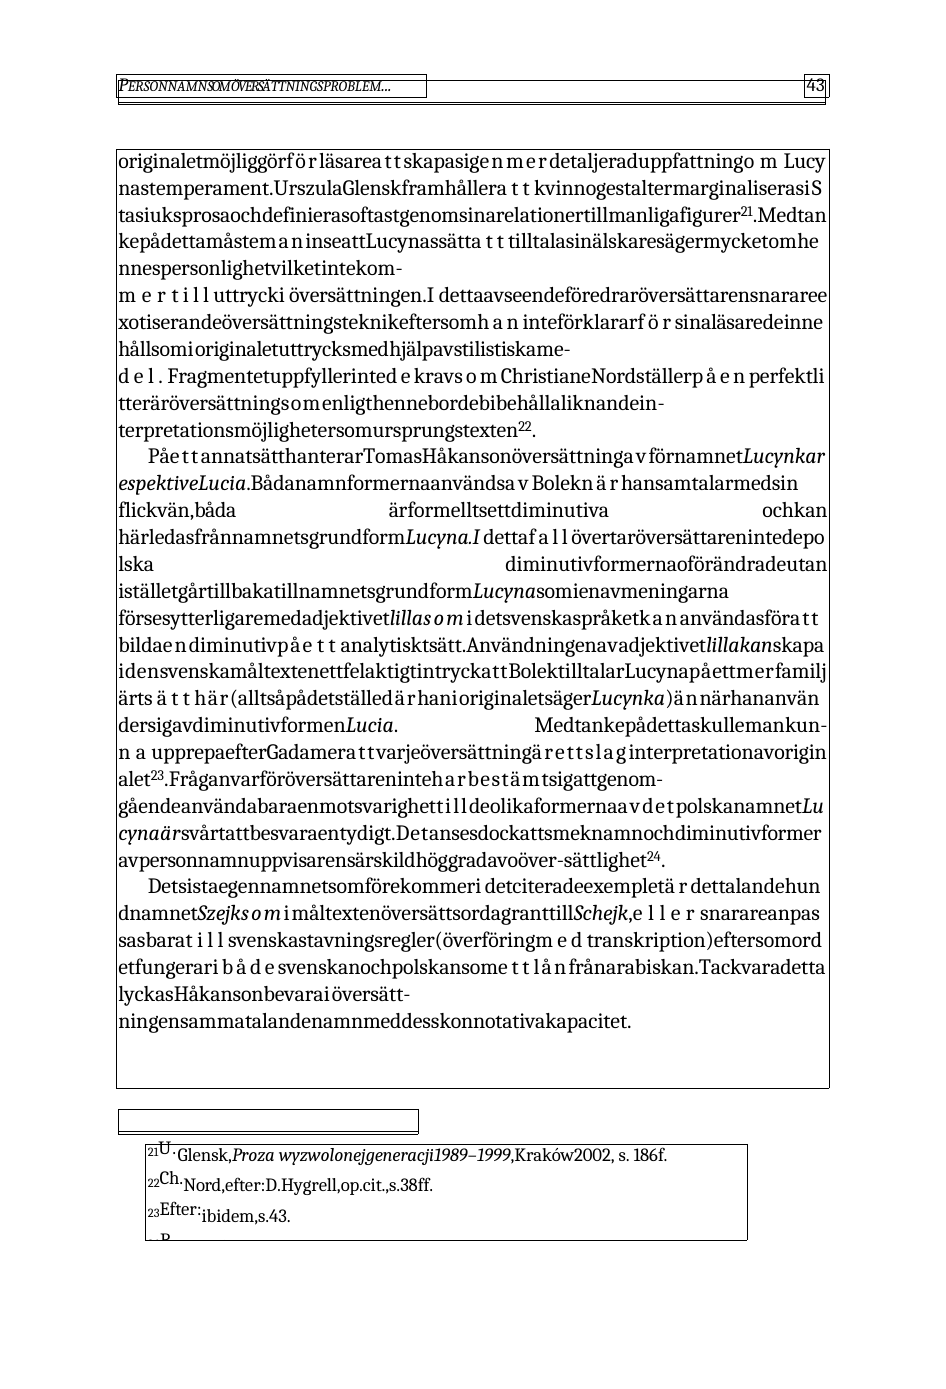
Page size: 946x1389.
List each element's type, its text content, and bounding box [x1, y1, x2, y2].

text 43 [806, 75, 829, 96]
text 24R.Lewicki, op. cit.,s.46. [148, 1229, 747, 1239]
text PåettannatsätthanterarTomasHåkansonöversättningavförnamnetLucynkarespektiveLucia.BådanamnformernaanvändsavBoleknärhansamtalarmedsin flickvän,båda ärformelltsettdiminutiva ochkan härledasfrånnamnetsgrundformLucyna.Idettafallövertaröversättarenintedepolska diminutivformernaoförändradeutan iställetgårtillbakatillnamnetsgrundformLucynasomienavmeningarna försesytterligaremedadjektivetlillasomidetsvenskaspråketkananvändasförattbildaendiminutivpåettanalytisktsätt.AnvändningenavadjektivetlillakanskapaidensvenskamåltextenettfelaktigtintryckattBolektilltalarLucynapåettmerfamiljärtsätthär(alltsåpådetställedärhanioriginaletsägerLucynka)ännärhananvändersigavdiminutivformenLucia. Medtankepådettaskullemankun-naupprepaefterGadamerattvarjeöversättningärettslaginterpretationavoriginalet23.Fråganvarföröversättareninteharbestämtsigattgenom-gåendeanvändabaraenmotsvarighettilldeolikaformernaavdetpolskanamnetLucynaärsvårtattbesvaraentydigt.Detansesdockattsmeknamnochdiminutivformeravpersonnamnuppvisarensärskildhöggradavoöver-sättlighet24. [118, 444, 827, 872]
text 22Ch.Nord,efter:D.Hygrell,op.cit.,s.38ff. [148, 1168, 747, 1196]
text PERSONNAMNSOMÖVERSÄTTNINGSPROBLEM... [119, 81, 426, 96]
text originaletmöjliggörförläsareattskapasigenmerdetaljeraduppfattningomLucynastemperament.UrszulaGlenskframhållerattkvinnogestaltermarginaliserasiStasiuksprosaochdefinierasoftastgenomsinarelationertillmanligafigurer21.MedtankepådettamåstemaninseattLucynassättatttilltalasinälskaresägermycketomhennespersonlighetvilketintekom-mertilluttryckiöversättningen.Idettaavseendeföredraröversättarensnarareexotiserandeöversättningsteknikeftersomhaninteförklararförsinaläsaredeinnehållsomioriginaletuttrycksmedhjälpavstilistiskame-del.FragmentetuppfyllerintedekravsomChristianeNordställerpåenperfektlitteräröversättningsomenligthennebordebibehållaliknandein-terpretationsmöjlighetersomursprungstexten22. [118, 150, 827, 442]
text [118, 75, 426, 80]
text DetsistaegennamnetsomförekommeridetciteradeexempletärdettalandehundnamnetSzejksomimåltextenöversättsordagranttillSchejk,ellersnarareanpassasbaratillsvenskastavningsregler(överföringmedtranskription)eftersomordetfungeraribådesvenskanochpolskansomettlånfrånarabiskan.TackvaradettalyckasHåkansonbevaraiöversätt-ningensammatalandenamnmeddesskonnotativakapacitet. [118, 874, 827, 1034]
text 21U.Glensk,Proza wyzwolonejgeneracji1989–1999,Kraków2002, s. 186f. [148, 1145, 747, 1166]
text 23Efter:ibidem,s.43. [148, 1198, 747, 1227]
